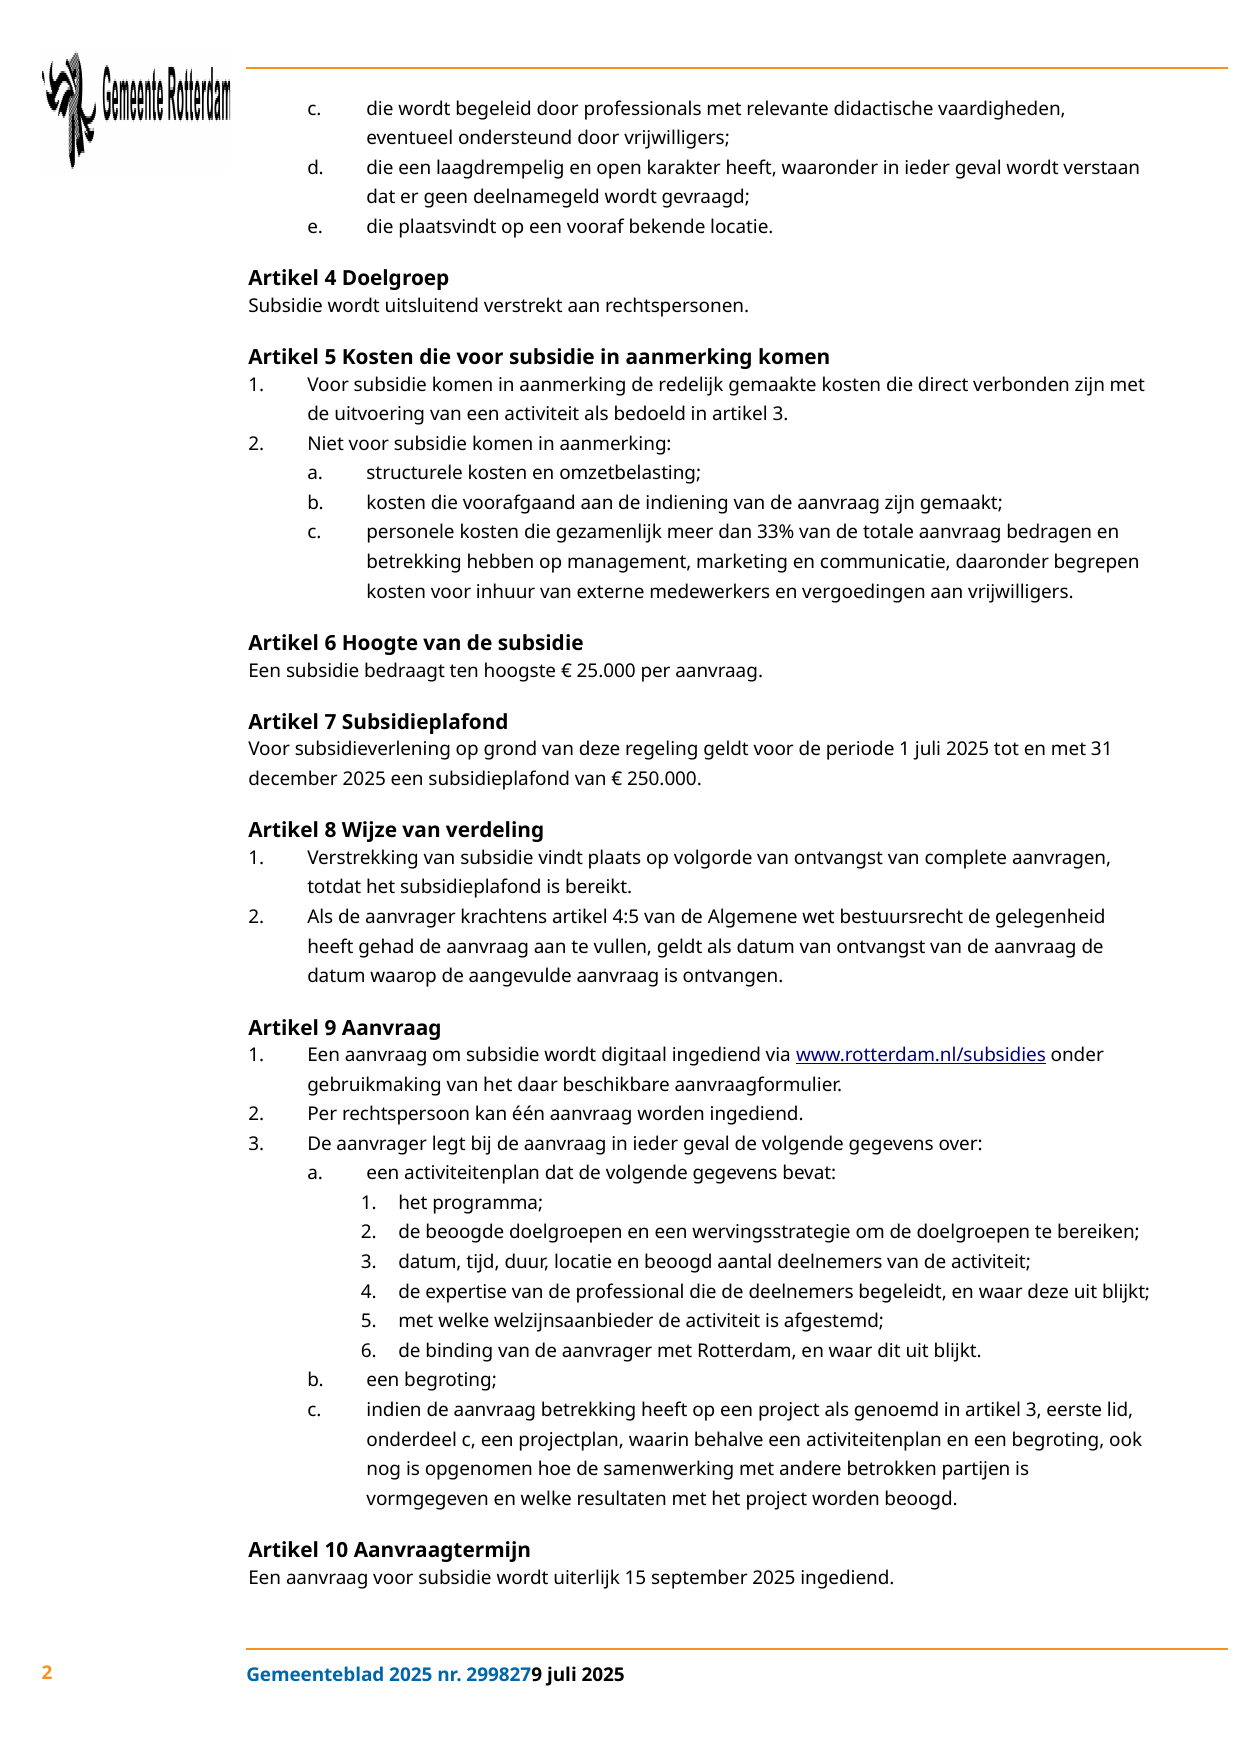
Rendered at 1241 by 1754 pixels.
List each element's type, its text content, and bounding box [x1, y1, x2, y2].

text Artikel 8 Wijze van verdeling [248, 816, 1152, 844]
list Per rechtspersoon kan één aanvraag worden ingediend. [248, 1100, 1152, 1126]
text Artikel 6 Hoogte van de subsidie [248, 628, 1152, 657]
text Artikel 5 Kosten die voor subsidie in aanmerking komen [248, 342, 1152, 371]
text Artikel 7 Subsidieplafond [248, 707, 1152, 736]
list het programma; [361, 1189, 1152, 1215]
text Een aanvraag voor subsidie wordt uiterlijk 15 september 2025 ingediend. [248, 1564, 1152, 1589]
list Als de aanvrager krachtens artikel 4:5 van de Algemene wet bestuursrecht de gelegenheid heeft gehad de aanvraag aan te vullen, geldt als datum van ontvangst van de aanvraag de datum waarop de aangevulde aanvraag is ontvangen. [248, 903, 1152, 988]
list die wordt begeleid door professionals met relevante didactische vaardigheden, eventueel ondersteund door vrijwilligers; [307, 95, 1152, 150]
list indien de aanvraag betrekking heeft op een project als genoemd in artikel 3, eerste lid, onderdeel c, een projectplan, waarin behalve een activiteitenplan en een begroting, ook nog is opgenomen hoe de samenwerking met andere betrokken partijen is vormgegeven en welke resultaten met het project worden beoogd. [307, 1396, 1152, 1511]
text Subsidie wordt uitsluitend verstrekt aan rechtspersonen. [248, 292, 1152, 318]
text Voor subsidieverlening op grond van deze regeling geldt voor de periode 1 juli 2025 tot en met 31 december 2025 een subsidieplafond van € 250.000. [248, 736, 1152, 791]
list die een laagdrempelig en open karakter heeft, waaronder in ieder geval wordt verstaan dat er geen deelnamegeld wordt gevraagd; [307, 154, 1152, 209]
list structurele kosten en omzetbelasting; [307, 459, 1152, 485]
list kosten die voorafgaand aan de indiening van de aanvraag zijn gemaakt; [307, 489, 1152, 515]
list de beoogde doelgroepen en een wervingsstrategie om de doelgroepen te bereiken; [361, 1219, 1152, 1244]
list een begroting; [307, 1367, 1152, 1392]
list datum, tijd, duur, locatie en beoogd aantal deelnemers van de activiteit; [361, 1248, 1152, 1274]
text Artikel 4 Doelgroep [248, 263, 1152, 292]
list de expertise van de professional die de deelnemers begeleidt, en waar deze uit blijkt; [361, 1278, 1152, 1304]
list de binding van de aanvrager met Rotterdam, en waar dit uit blijkt. [361, 1337, 1152, 1363]
list die plaatsvindt op een vooraf bekende locatie. [307, 213, 1152, 239]
list Verstrekking van subsidie vindt plaats op volgorde van ontvangst van complete aanvragen, totdat het subsidieplafond is bereikt. [248, 844, 1152, 899]
text Artikel 9 Aanvraag [248, 1013, 1152, 1041]
list Niet voor subsidie komen in aanmerking: [248, 430, 1152, 456]
picture [41, 47, 231, 172]
list De aanvrager legt bij de aanvraag in ieder geval de volgende gegevens over: [248, 1130, 1152, 1156]
text Een subsidie bedraagt ten hoogste € 25.000 per aanvraag. [248, 657, 1152, 682]
text Artikel 10 Aanvraagtermijn [248, 1535, 1152, 1564]
list een activiteitenplan dat de volgende gegevens bevat: [307, 1159, 1152, 1185]
list Een aanvraag om subsidie wordt digitaal ingediend via www.rotterdam.nl/subsidies onder gebruikmaking van het daar beschikbare aanvraagformulier. [248, 1041, 1152, 1097]
list personele kosten die gezamenlijk meer dan 33% van de totale aanvraag bedragen en betrekking hebben op management, marketing en communicatie, daaronder begrepen kosten voor inhuur van externe medewerkers en vergoedingen aan vrijwilligers. [307, 519, 1152, 604]
list Voor subsidie komen in aanmerking de redelijk gemaakte kosten die direct verbonden zijn met de uitvoering van een activiteit als bedoeld in artikel 3. [248, 371, 1152, 426]
list met welke welzijnsaanbieder de activiteit is afgestemd; [361, 1307, 1152, 1333]
